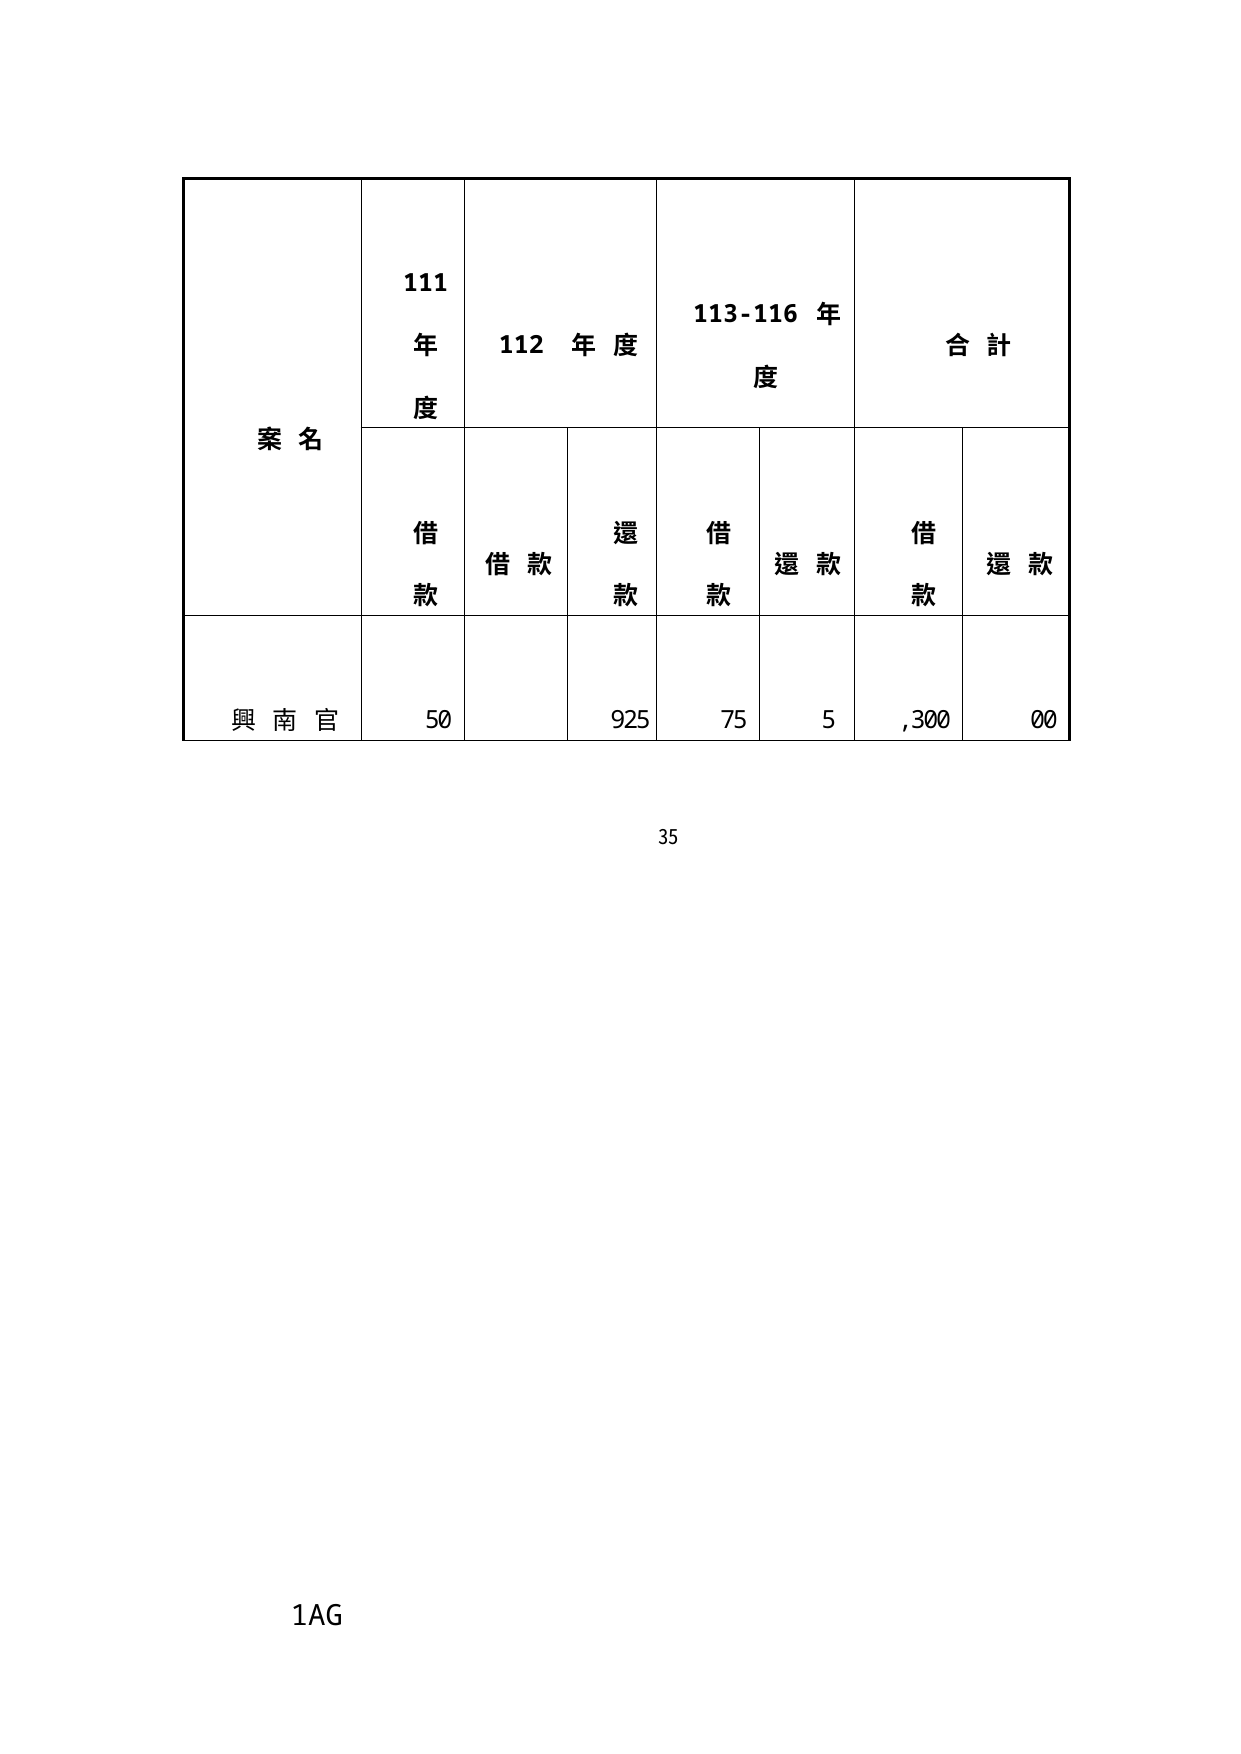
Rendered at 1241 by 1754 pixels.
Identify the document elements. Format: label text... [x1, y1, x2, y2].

table_cell 還款 [760, 428, 854, 615]
table_header 112年度 [465, 180, 656, 427]
table_cell 借款 [657, 428, 759, 615]
table_cell 還款 [568, 428, 656, 615]
table_header 案名 [185, 180, 361, 615]
table_cell 興南官 [185, 616, 361, 740]
table_cell 借款 [465, 428, 567, 615]
table_cell 00 [963, 616, 1068, 740]
table_cell 借款 [855, 428, 962, 615]
table_header 合計 [855, 180, 1068, 427]
table_cell [465, 616, 567, 740]
table_cell 借款 [362, 428, 464, 615]
table_cell 50 [362, 616, 464, 740]
table_header 113-116年度 [657, 180, 854, 427]
table_cell 5 [760, 616, 854, 740]
table_cell 還款 [963, 428, 1068, 615]
table_header 111年度 [362, 180, 464, 427]
table_cell 75 [657, 616, 759, 740]
table_cell 925 [568, 616, 656, 740]
table_cell ,300 [855, 616, 962, 740]
